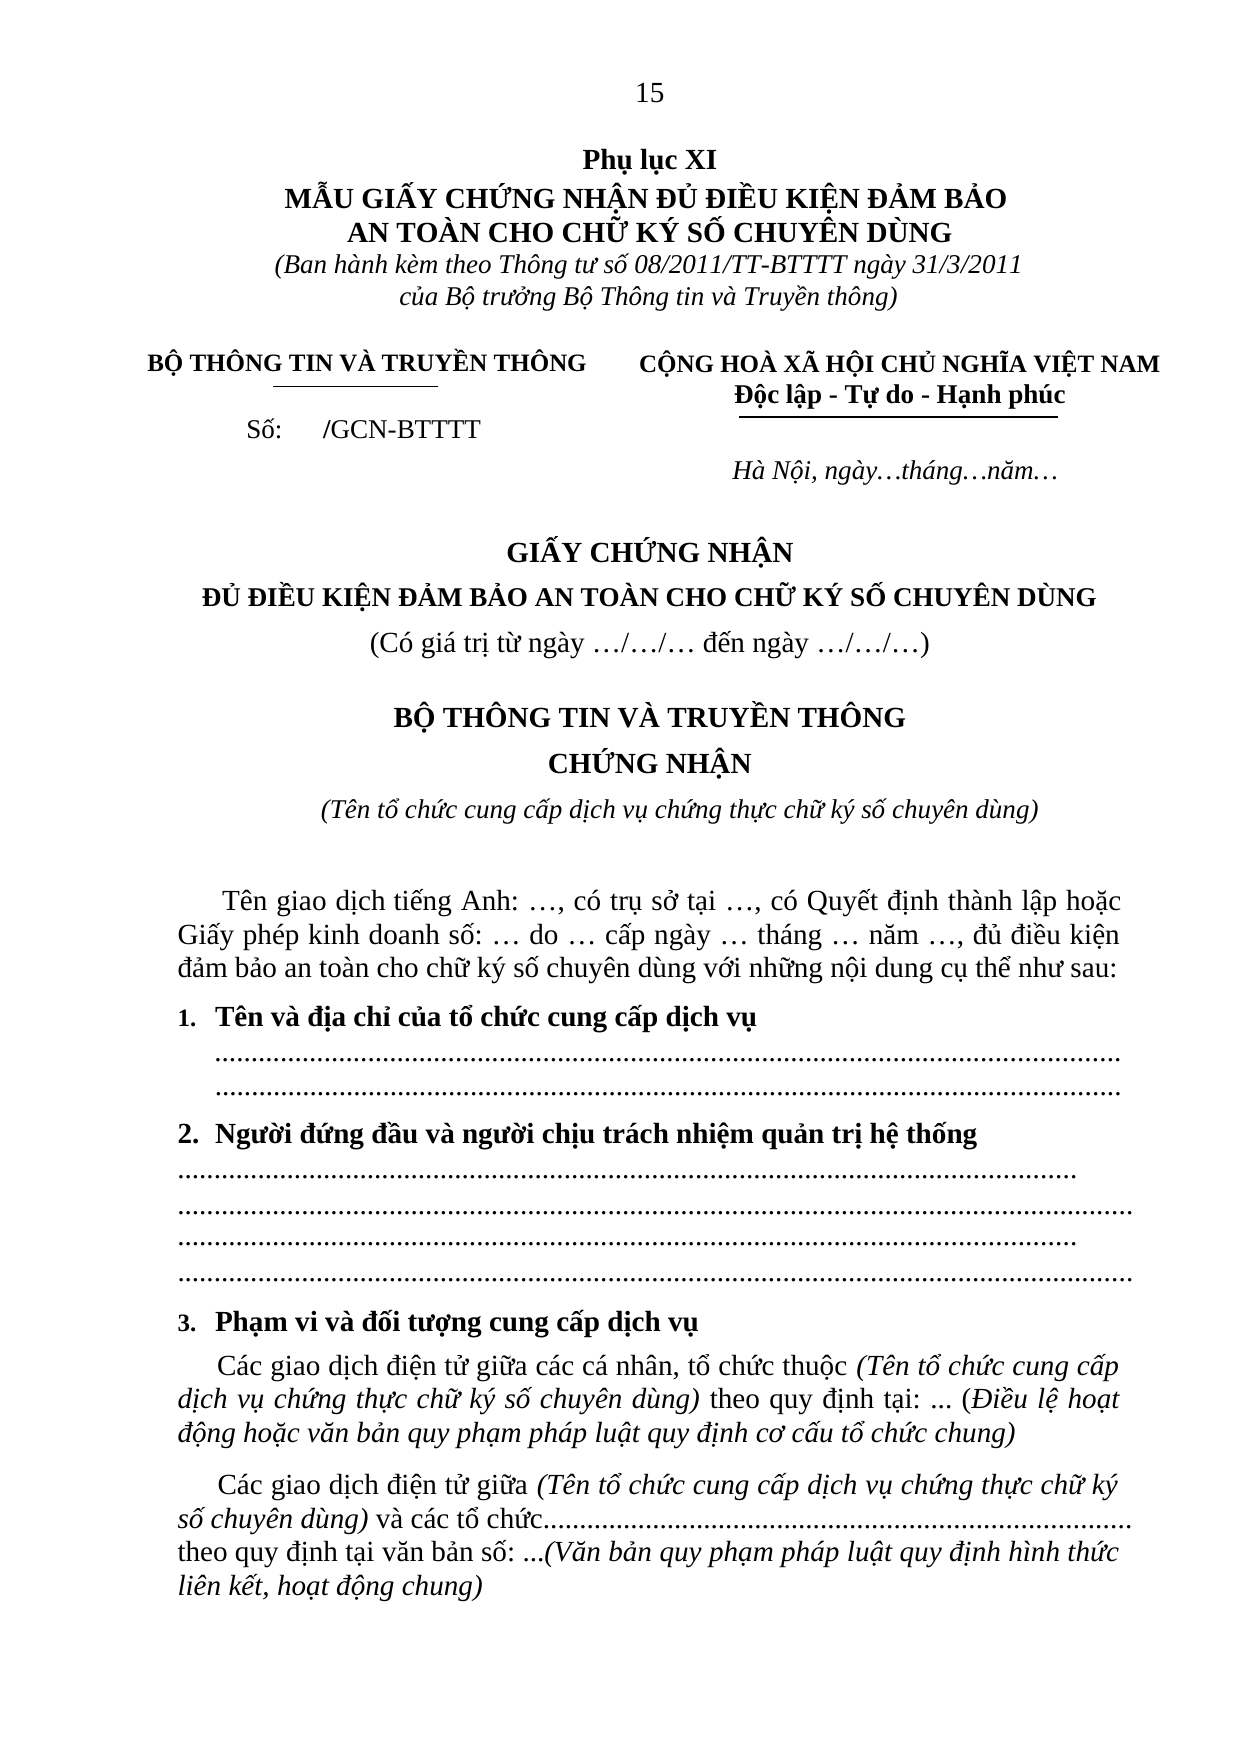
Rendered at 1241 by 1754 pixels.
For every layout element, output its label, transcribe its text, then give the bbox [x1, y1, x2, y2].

text của Bộ trưởng Bộ Thông tin và Truyền thông) [177, 280, 1122, 311]
subtitle AN TOÀN CHO CHỮ KÝ SỐ CHUYÊN DÙNG [177, 215, 1122, 249]
text theo quy định tại văn bản số: ...(Văn bản quy phạm pháp luật quy định hình thức liên kết, hoạt động chung) [177, 1534, 1122, 1601]
text ĐỦ ĐIỀU KIỆN ĐẢM BẢO AN TOÀN CHO CHỮ KÝ SỐ CHUYÊN DÙNG [177, 581, 1122, 612]
text . [177, 1222, 1122, 1288]
text (Ban hành kèm theo Thông tư số 08/2011/TT-BTTTT ngày 31/3/2011 [177, 249, 1122, 280]
text GIẤY CHỨNG NHẬN [177, 535, 1122, 569]
text Các giao dịch điện tử giữa các cá nhân, tổ chức thuộc (Tên tổ chức cung cấp dịch vụ chứng thực chữ ký số chuyên dùng) theo quy định tại: ... (Điều lệ hoạt động hoặc văn bản quy phạm pháp luật quy định cơ cấu tổ chức chung) [177, 1348, 1122, 1448]
text (Có giá trị từ ngày …/…/… đến ngày …/…/…) [177, 625, 1122, 658]
list Người đứng đầu và người chịu trách nhiệm quản trị hệ thống [177, 1114, 1122, 1151]
table_header CỘNG HOÀ XÃ HỘI CHỦ NGHĨA VIỆT NAM Độc lập - Tự do - Hạnh phúc Hà Nội, ngày…tháng…năm… [615, 349, 1184, 523]
text BỘ THÔNG TIN VÀ TRUYỀN THÔNG [177, 700, 1122, 733]
text (Tên tổ chức cung cấp dịch vụ chứng thực chữ ký số chuyên dùng) [177, 792, 1122, 825]
subtitle MẪU GIẤY CHỨNG NHẬN ĐỦ ĐIỀU KIỆN ĐẢM BẢO [177, 182, 1122, 215]
text Các giao dịch điện tử giữa (Tên tổ chức cung cấp dịch vụ chứng thực chữ ký số chuyên dùng) và các tổ chức [177, 1467, 1122, 1534]
list Tên và địa chỉ của tổ chức cung cấp dịch vụ [177, 997, 1122, 1034]
subtitle Phụ lục XI [177, 142, 1122, 175]
text CHỨNG NHẬN [177, 746, 1122, 779]
list Phạm vi và đối tượng cung cấp dịch vụ [177, 1301, 1122, 1338]
table_header BỘ THÔNG TIN VÀ TRUYỀN THÔNG Số: /GCN-BTTTT [119, 349, 615, 523]
text Tên giao dịch tiếng Anh: …, có trụ sở tại …, có Quyết định thành lập hoặc Giấy phép kinh doanh số: … do … cấp ngày … tháng … năm …, đủ điều kiện đảm bảo an toàn cho chữ ký số chuyên dùng với những nội dung cụ thể như sau: [177, 883, 1122, 984]
